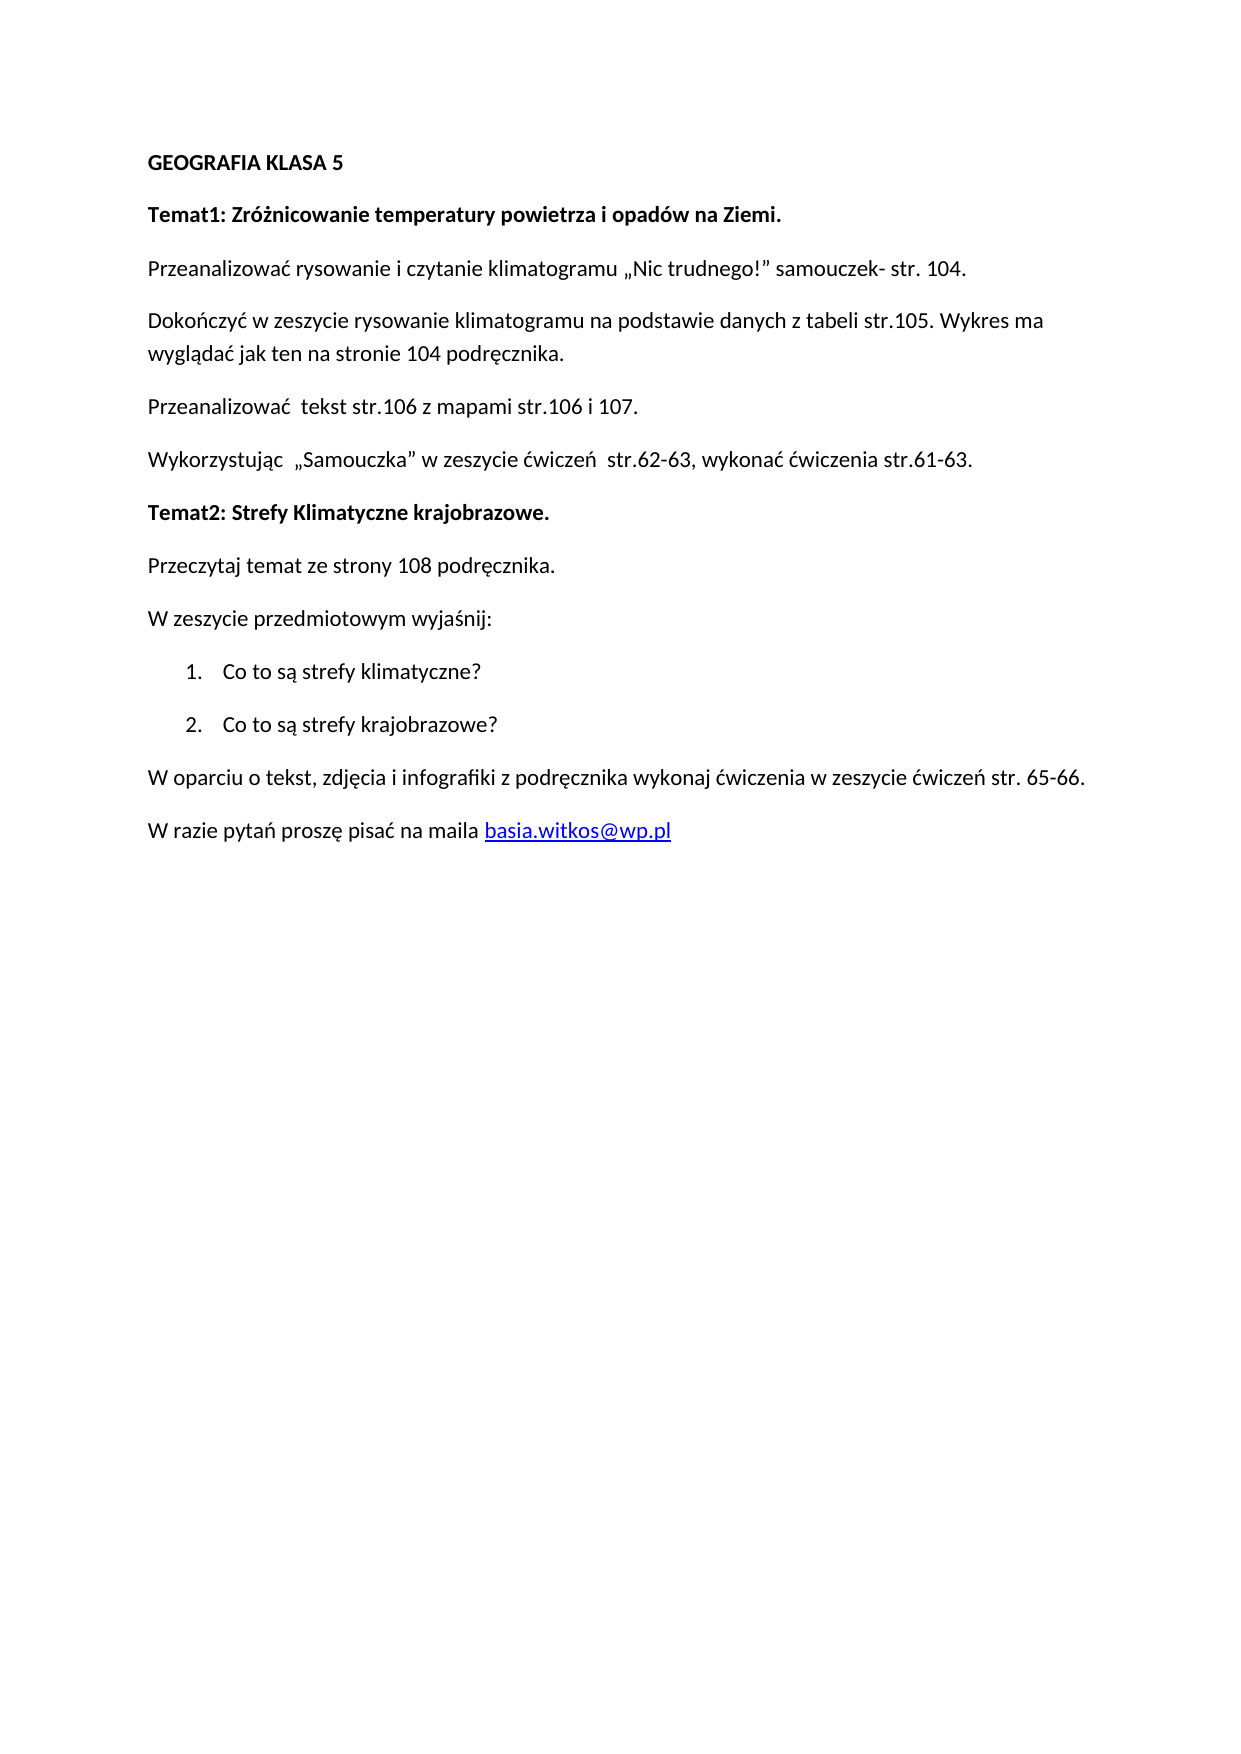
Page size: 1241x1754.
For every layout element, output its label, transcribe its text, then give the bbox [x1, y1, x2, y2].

text Przeanalizować rysowanie i czytanie klimatogramu „Nic trudnego!” samouczek- str. 104. [148, 254, 1093, 282]
text Dokończyć w zeszycie rysowanie klimatogramu na podstawie danych z tabeli str.105. Wykres ma wyglądać jak ten na stronie 104 podręcznika. [148, 307, 1093, 367]
list Co to są strefy klimatyczne? [185, 657, 1093, 685]
list Co to są strefy krajobrazowe? [185, 710, 1093, 738]
text Wykorzystując „Samouczka” w zeszycie ćwiczeń str.62-63, wykonać ćwiczenia str.61-63. [148, 445, 1093, 473]
text Przeanalizować tekst str.106 z mapami str.106 i 107. [148, 392, 1093, 420]
text GEOGRAFIA KLASA 5 [148, 148, 1093, 176]
text Temat1: Zróżnicowanie temperatury powietrza i opadów na Ziemi. [148, 201, 1093, 229]
text Przeczytaj temat ze strony 108 podręcznika. [148, 551, 1093, 579]
text Temat2: Strefy Klimatyczne krajobrazowe. [148, 498, 1093, 526]
text W razie pytań proszę pisać na maila basia.witkos@wp.pl [148, 816, 1093, 844]
text W zeszycie przedmiotowym wyjaśnij: [148, 604, 1093, 632]
text W oparciu o tekst, zdjęcia i infografiki z podręcznika wykonaj ćwiczenia w zeszycie ćwiczeń str. 65-66. [148, 763, 1093, 791]
